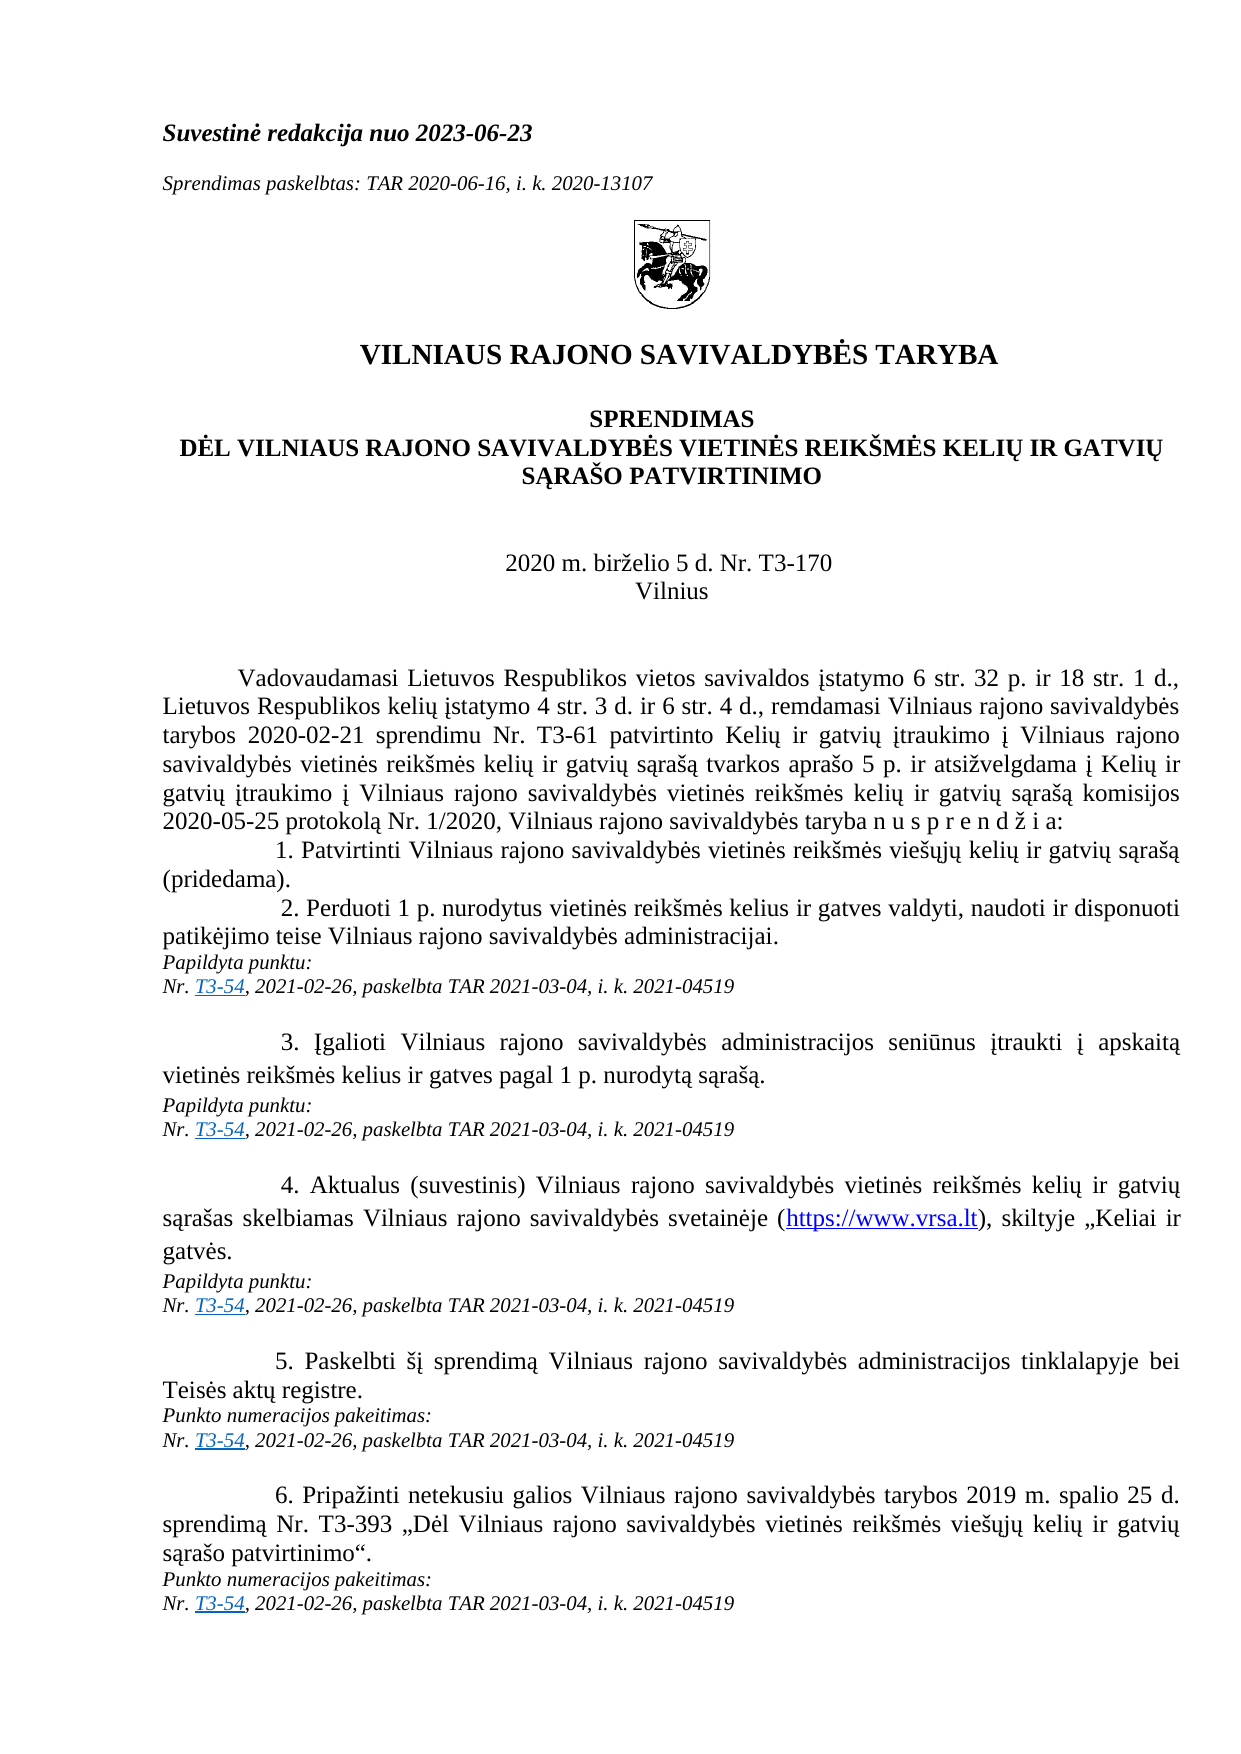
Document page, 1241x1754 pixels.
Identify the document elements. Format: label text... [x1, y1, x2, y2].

text Papildyta punktu: [162, 1269, 1181, 1293]
text Suvestinė redakcija nuo 2023-06-23 [162, 118, 1181, 147]
text Nr. T3-54, 2021-02-26, paskelbta TAR 2021-03-04, i. k. 2021-04519 [162, 974, 1181, 998]
text 2020 m. birželio 5 d. Nr. T3-170 [162, 548, 1181, 576]
text 6. Pripažinti netekusiu galios Vilniaus rajono savivaldybės tarybos 2019 m. spalio 25 d. sprendimą Nr. T3-393 „Dėl Vilniaus rajono savivaldybės vietinės reikšmės viešųjų kelių ir gatvių sąrašo patvirtinimo“. [162, 1480, 1181, 1567]
text Nr. T3-54, 2021-02-26, paskelbta TAR 2021-03-04, i. k. 2021-04519 [162, 1117, 1181, 1141]
text 4. Aktualus (suvestinis) Vilniaus rajono savivaldybės vietinės reikšmės kelių ir gatvių sąrašas skelbiamas Vilniaus rajono savivaldybės svetainėje (https://www.vrsa.lt), skiltyje „Keliai ir gatvės. [162, 1170, 1181, 1265]
text DĖL VILNIAUS RAJONO SAVIVALDYBĖS VIETINĖS REIKŠMĖS KELIŲ IR GATVIŲ SĄRAŠO PATVIRTINIMO [162, 433, 1181, 490]
text Punkto numeracijos pakeitimas: [162, 1567, 1181, 1591]
text Punkto numeracijos pakeitimas: [162, 1403, 1181, 1427]
text Nr. T3-54, 2021-02-26, paskelbta TAR 2021-03-04, i. k. 2021-04519 [162, 1293, 1181, 1317]
text 5. Paskelbti šį sprendimą Vilniaus rajono savivaldybės administracijos tinklalapyje bei Teisės aktų registre. [162, 1346, 1181, 1403]
text Sprendimas paskelbtas: TAR 2020-06-16, i. k. 2020-13107 [162, 171, 1181, 195]
text Vilnius [162, 576, 1181, 605]
text Nr. T3-54, 2021-02-26, paskelbta TAR 2021-03-04, i. k. 2021-04519 [162, 1427, 1181, 1452]
text Papildyta punktu: [162, 1093, 1181, 1117]
text VILNIAUS RAJONO SAVIVALDYBĖS TARYBA [177, 337, 1181, 370]
text 2. Perduoti 1 p. nurodytus vietinės reikšmės kelius ir gatves valdyti, naudoti ir disponuoti patikėjimo teise Vilniaus rajono savivaldybės administracijai. [162, 893, 1181, 950]
text Nr. T3-54, 2021-02-26, paskelbta TAR 2021-03-04, i. k. 2021-04519 [162, 1591, 1181, 1615]
text Papildyta punktu: [162, 950, 1181, 974]
text 3. Įgalioti Vilniaus rajono savivaldybės administracijos seniūnus įtraukti į apskaitą vietinės reikšmės kelius ir gatves pagal 1 p. nurodytą sąrašą. [162, 1027, 1181, 1089]
text Vadovaudamasi Lietuvos Respublikos vietos savivaldos įstatymo 6 str. 32 p. ir 18 str. 1 d., Lietuvos Respublikos kelių įstatymo 4 str. 3 d. ir 6 str. 4 d., remdamasi Vilniaus rajono savivaldybės tarybos 2020-02-21 sprendimu Nr. T3-61 patvirtinto Kelių ir gatvių įtraukimo į Vilniaus rajono savivaldybės vietinės reikšmės kelių ir gatvių sąrašą tvarkos aprašo 5 p. ir atsižvelgdama į Kelių ir gatvių įtraukimo į Vilniaus rajono savivaldybės vietinės reikšmės kelių ir gatvių sąrašą komisijos 2020-05-25 protokolą Nr. 1/2020, Vilniaus rajono savivaldybės taryba n u s p r e n d ž i a: [162, 663, 1181, 835]
subtitle SPRENDIMAS [162, 404, 1181, 433]
text 1. Patvirtinti Vilniaus rajono savivaldybės vietinės reikšmės viešųjų kelių ir gatvių sąrašą (pridedama). [162, 835, 1181, 893]
